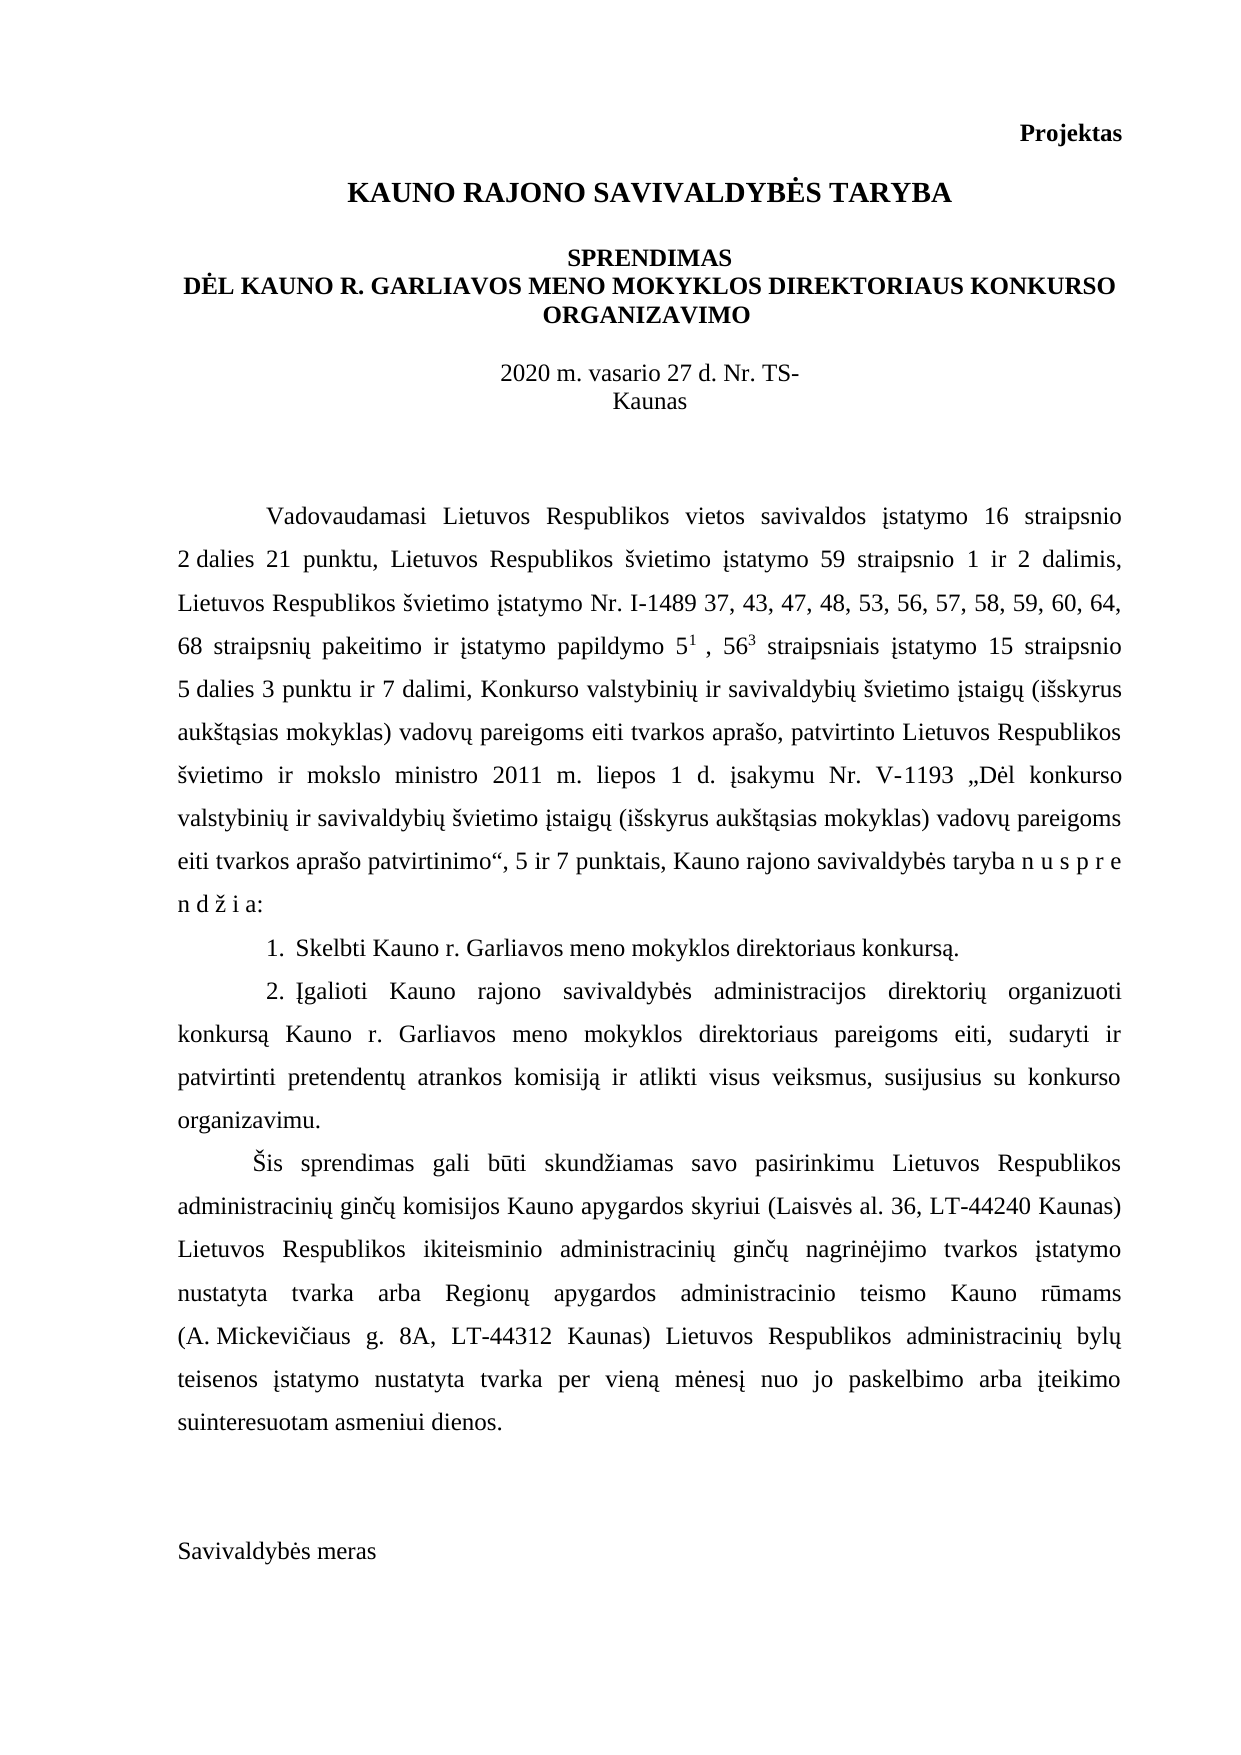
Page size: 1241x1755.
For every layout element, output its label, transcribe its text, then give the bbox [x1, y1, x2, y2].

text Savivaldybės meras [177, 1536, 1122, 1565]
text SPRENDIMAS [177, 243, 1122, 271]
text Vadovaudamasi Lietuvos Respublikos vietos savivaldos įstatymo 16 straipsnio 2 dalies 21 punktu, Lietuvos Respublikos švietimo įstatymo 59 straipsnio 1 ir 2 dalimis, Lietuvos Respublikos švietimo įstatymo Nr. I-1489 37, 43, 47, 48, 53, 56, 57, 58, 59, 60, 64, 68 straipsnių pakeitimo ir įstatymo papildymo 51 , 563 straipsniais įstatymo 15 straipsnio 5 dalies 3 punktu ir 7 dalimi, Konkurso valstybinių ir savivaldybių švietimo įstaigų (išskyrus aukštąsias mokyklas) vadovų pareigoms eiti tvarkos aprašo, patvirtinto Lietuvos Respublikos švietimo ir mokslo ministro 2011 m. liepos 1 d. įsakymu Nr. V-1193 „Dėl konkurso valstybinių ir savivaldybių švietimo įstaigų (išskyrus aukštąsias mokyklas) vadovų pareigoms eiti tvarkos aprašo patvirtinimo“, 5 ir 7 punktais, Kauno rajono savivaldybės taryba n u s p r e n d ž i a: [177, 501, 1122, 918]
text 2020 m. vasario 27 d. Nr. TS- [177, 358, 1122, 386]
text 2. Įgalioti Kauno rajono savivaldybės administracijos direktorių organizuoti konkursą Kauno r. Garliavos meno mokyklos direktoriaus pareigoms eiti, sudaryti ir patvirtinti pretendentų atrankos komisiją ir atlikti visus veiksmus, susijusius su konkurso organizavimu. [177, 976, 1122, 1134]
text Dėl KAUNO R. GARLIAVOS MENO MOKYKLOS DIREKTORIAUS KONKURSO ORGANIZAVIMO [177, 271, 1122, 329]
text 1. Skelbti Kauno r. Garliavos meno mokyklos direktoriaus konkursą. [177, 933, 1122, 961]
text KAUNO RAJONO SAVIVALDYBĖS TARYBA [177, 176, 1122, 209]
text Projektas [177, 118, 1122, 147]
text Šis sprendimas gali būti skundžiamas savo pasirinkimu Lietuvos Respublikos administracinių ginčų komisijos Kauno apygardos skyriui (Laisvės al. 36, LT-44240 Kaunas) Lietuvos Respublikos ikiteisminio administracinių ginčų nagrinėjimo tvarkos įstatymo nustatyta tvarka arba Regionų apygardos administracinio teismo Kauno rūmams (A. Mickevičiaus g. 8A, LT-44312 Kaunas) Lietuvos Respublikos administracinių bylų teisenos įstatymo nustatyta tvarka per vieną mėnesį nuo jo paskelbimo arba įteikimo suinteresuotam asmeniui dienos. [177, 1148, 1122, 1436]
text Kaunas [177, 386, 1122, 415]
